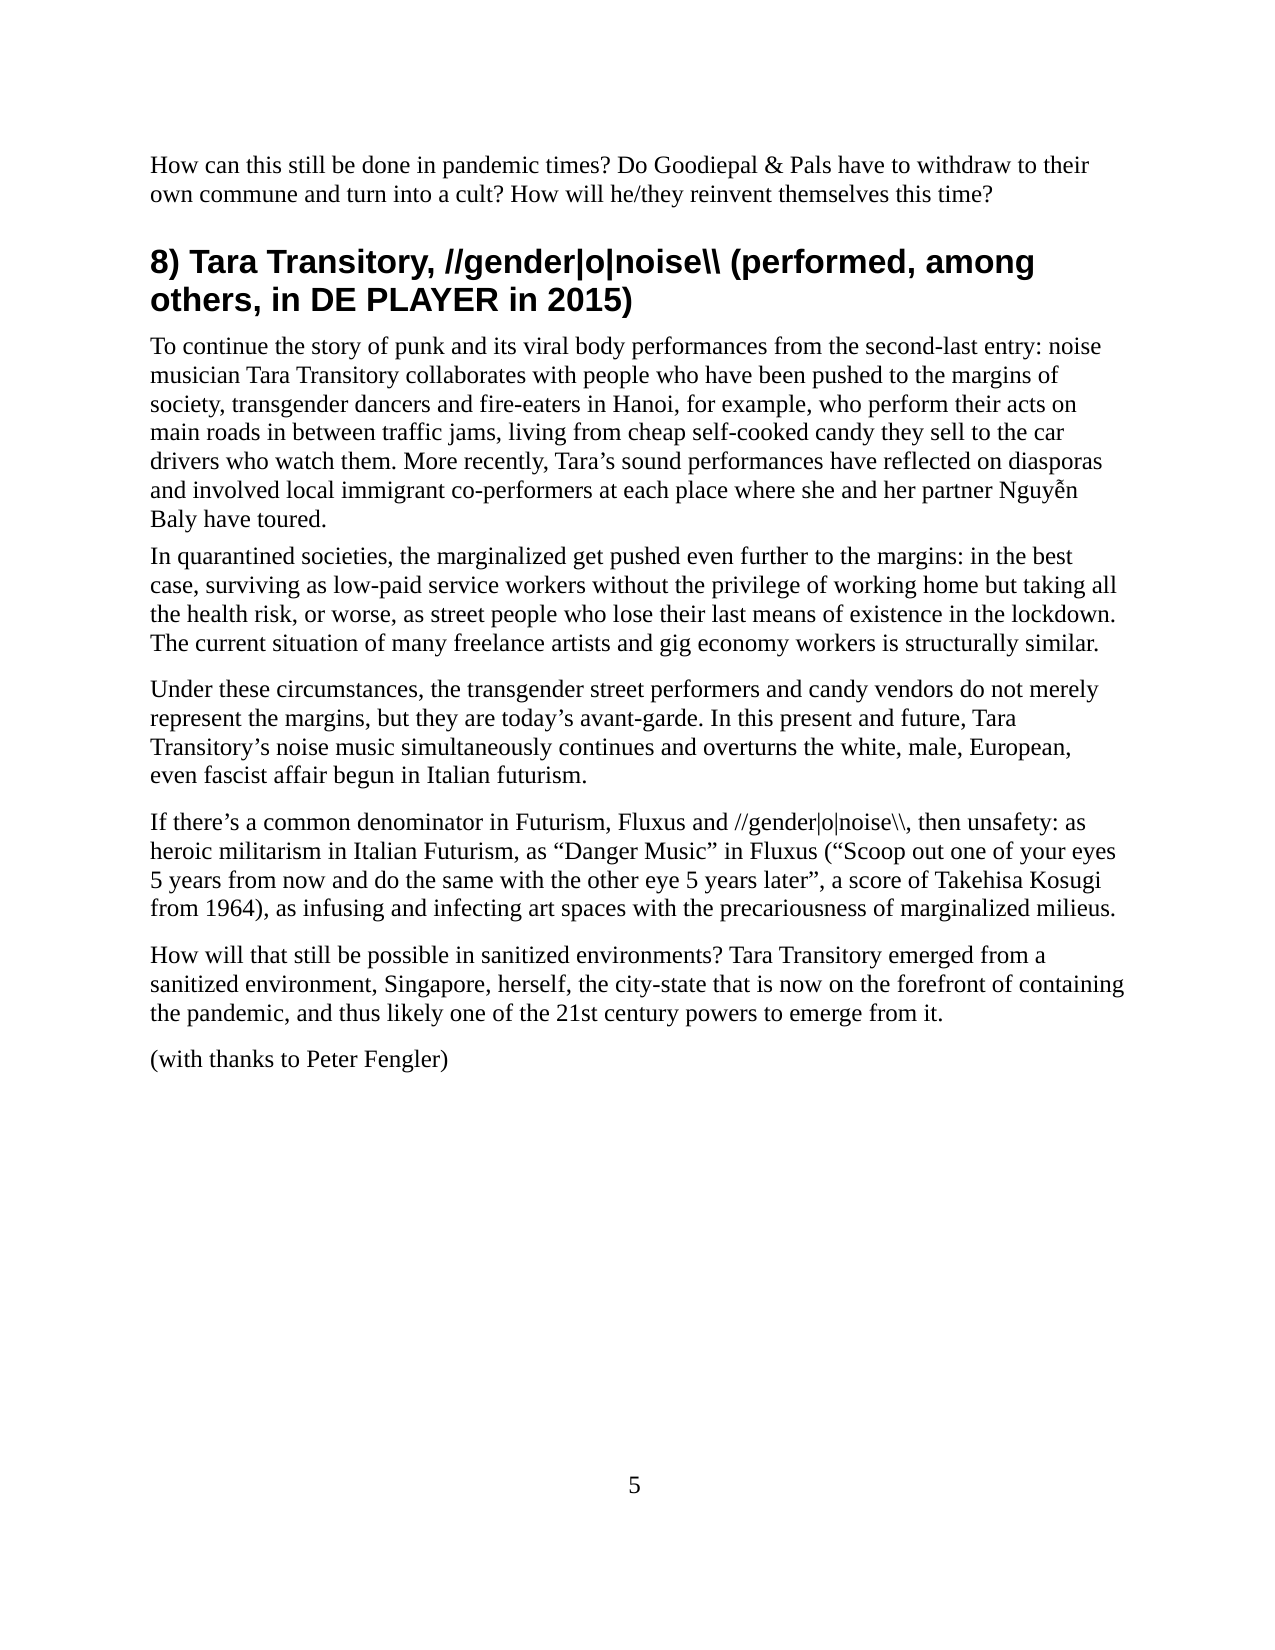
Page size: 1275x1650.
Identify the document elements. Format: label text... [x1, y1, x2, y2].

text If there’s a common denominator in Futurism, Fluxus and //gender|o|noise\\, then unsafety: as heroic militarism in Italian Futurism, as “Danger Music” in Fluxus (“Scoop out one of your eyes 5 years from now and do the same with the other eye 5 years later”, a score of Takehisa Kosugi from 1964), as infusing and infecting art spaces with the precariousness of marginalized milieus. [150, 807, 1125, 922]
text How can this still be done in pandemic times? Do Goodiepal & Pals have to withdraw to their own commune and turn into a cult? How will he/they reinvent themselves this time? [150, 150, 1125, 207]
text To continue the story of punk and its viral body performances from the second-last entry: noise musician Tara Transitory collaborates with people who have been pushed to the margins of society, transgender dancers and fire-eaters in Hanoi, for example, who perform their acts on main roads in between traffic jams, living from cheap self-cooked candy they sell to the car drivers who watch them. More recently, Tara’s sound performances have reflected on diasporas and involved local immigrant co-performers at each place where she and her partner Nguyễn Baly have toured. [150, 331, 1125, 532]
text (with thanks to Peter Fengler) [150, 1044, 1125, 1073]
subtitle 8) Tara Transitory, //gender|o|noise\\ (performed, among others, in DE PLAYER in 2015) [150, 241, 1125, 319]
text In quarantined societies, the marginalized get pushed even further to the margins: in the best case, surviving as low-paid service workers without the privilege of working home but taking all the health risk, or worse, as street people who lose their last means of existence in the lockdown. The current situation of many freelance artists and gig economy workers is structurally similar. [150, 541, 1125, 656]
text How will that still be possible in sanitized environments? Tara Transitory emerged from a sanitized environment, Singapore, herself, the city-state that is now on the forefront of containing the pandemic, and thus likely one of the 21st century powers to emerge from it. [150, 940, 1125, 1026]
text Under these circumstances, the transgender street performers and candy vendors do not merely represent the margins, but they are today’s avant-garde. In this present and future, Tara Transitory’s noise music simultaneously continues and overturns the white, male, European, even fascist affair begun in Italian futurism. [150, 674, 1125, 789]
